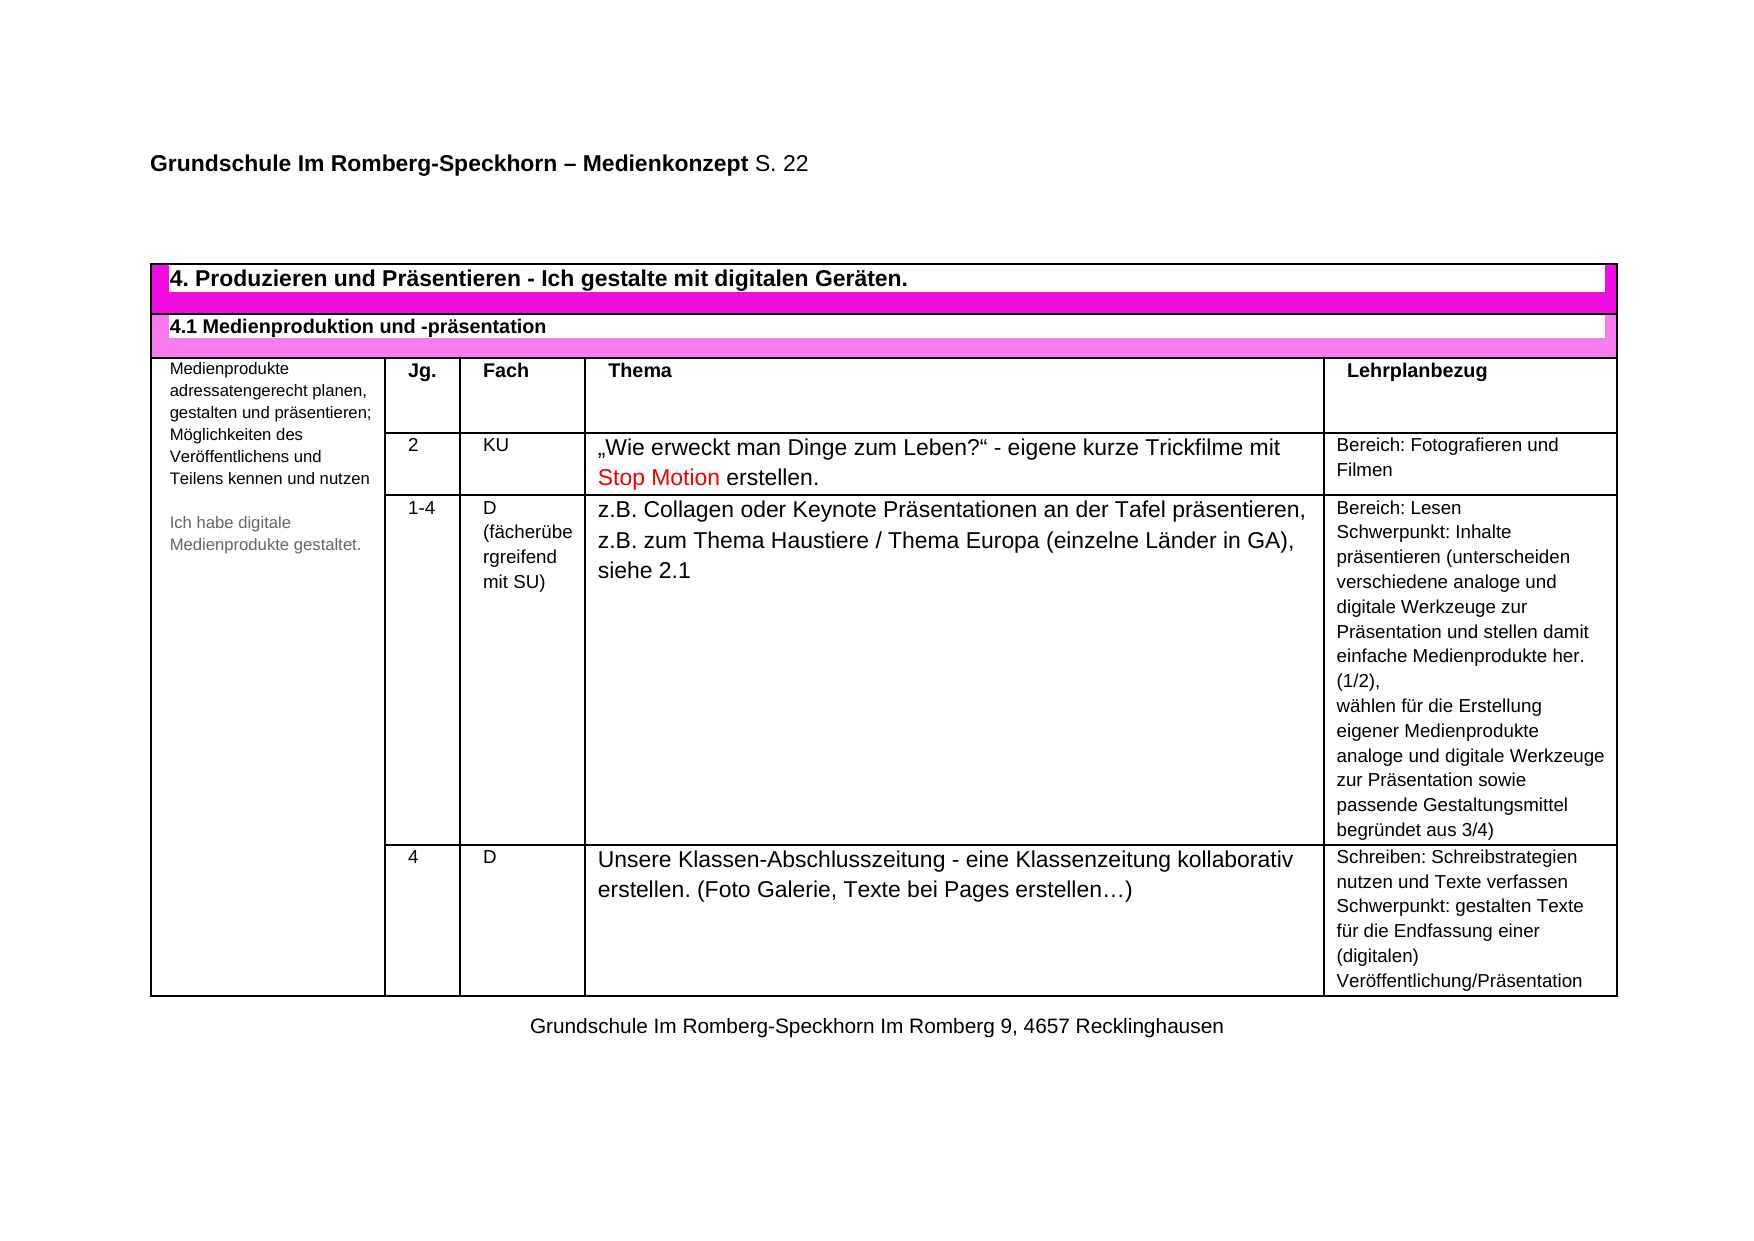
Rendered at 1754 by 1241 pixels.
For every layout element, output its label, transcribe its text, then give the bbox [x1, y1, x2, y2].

table_cell „Wie erweckt man Dinge zum Leben?“ - eigene kurze Trickfilme mit Stop Motion erstellen. [586, 434, 1323, 494]
table_cell 1-4 [386, 496, 459, 843]
table_header 4. Produzieren und Präsentieren - Ich gestalte mit digitalen Geräten. [152, 265, 1616, 313]
table_cell Medienprodukte adressatengerecht planen, gestalten und präsentieren; Möglichkeiten des Veröffentlichens und Teilens kennen und nutzen Ich habe digitale Medienprodukte gestaltet. [152, 359, 384, 995]
table_cell Schreiben: Schreibstrategien nutzen und Texte verfassen Schwerpunkt: gestalten Texte für die Endfassung einer (digitalen) Veröffentlichung/Präsentation [1325, 846, 1616, 995]
table_cell Thema [586, 359, 1323, 432]
table_cell Jg. [386, 359, 459, 432]
table_cell Bereich: Fotografieren und Filmen [1325, 434, 1616, 494]
table_cell KU [461, 434, 584, 494]
table_cell Bereich: Lesen Schwerpunkt: Inhalte präsentieren (unterscheiden verschiedene analoge und digitale Werkzeuge zur Präsentation und stellen damit einfache Medienprodukte her. (1/2), wählen für die Erstellung eigener Medienprodukte analoge und digitale Werkzeuge zur Präsentation sowie passende Gestaltungsmittel begründet aus 3/4) [1325, 496, 1616, 843]
table_cell D (fächerübergreifend mit SU) [461, 496, 584, 843]
table_cell z.B. Collagen oder Keynote Präsentationen an der Tafel präsentieren, z.B. zum Thema Haustiere / Thema Europa (einzelne Länder in GA), siehe 2.1 [586, 496, 1323, 843]
table_cell D [461, 846, 584, 995]
table_cell Lehrplanbezug [1325, 359, 1616, 432]
table_cell Fach [461, 359, 584, 432]
table_cell 2 [386, 434, 459, 494]
table_cell Unsere Klassen-Abschlusszeitung - eine Klassenzeitung kollaborativ erstellen. (Foto Galerie, Texte bei Pages erstellen…) [586, 846, 1323, 995]
table_cell 4.1 Medienproduktion und -präsentation [152, 315, 1616, 357]
table_cell 4 [386, 846, 459, 995]
